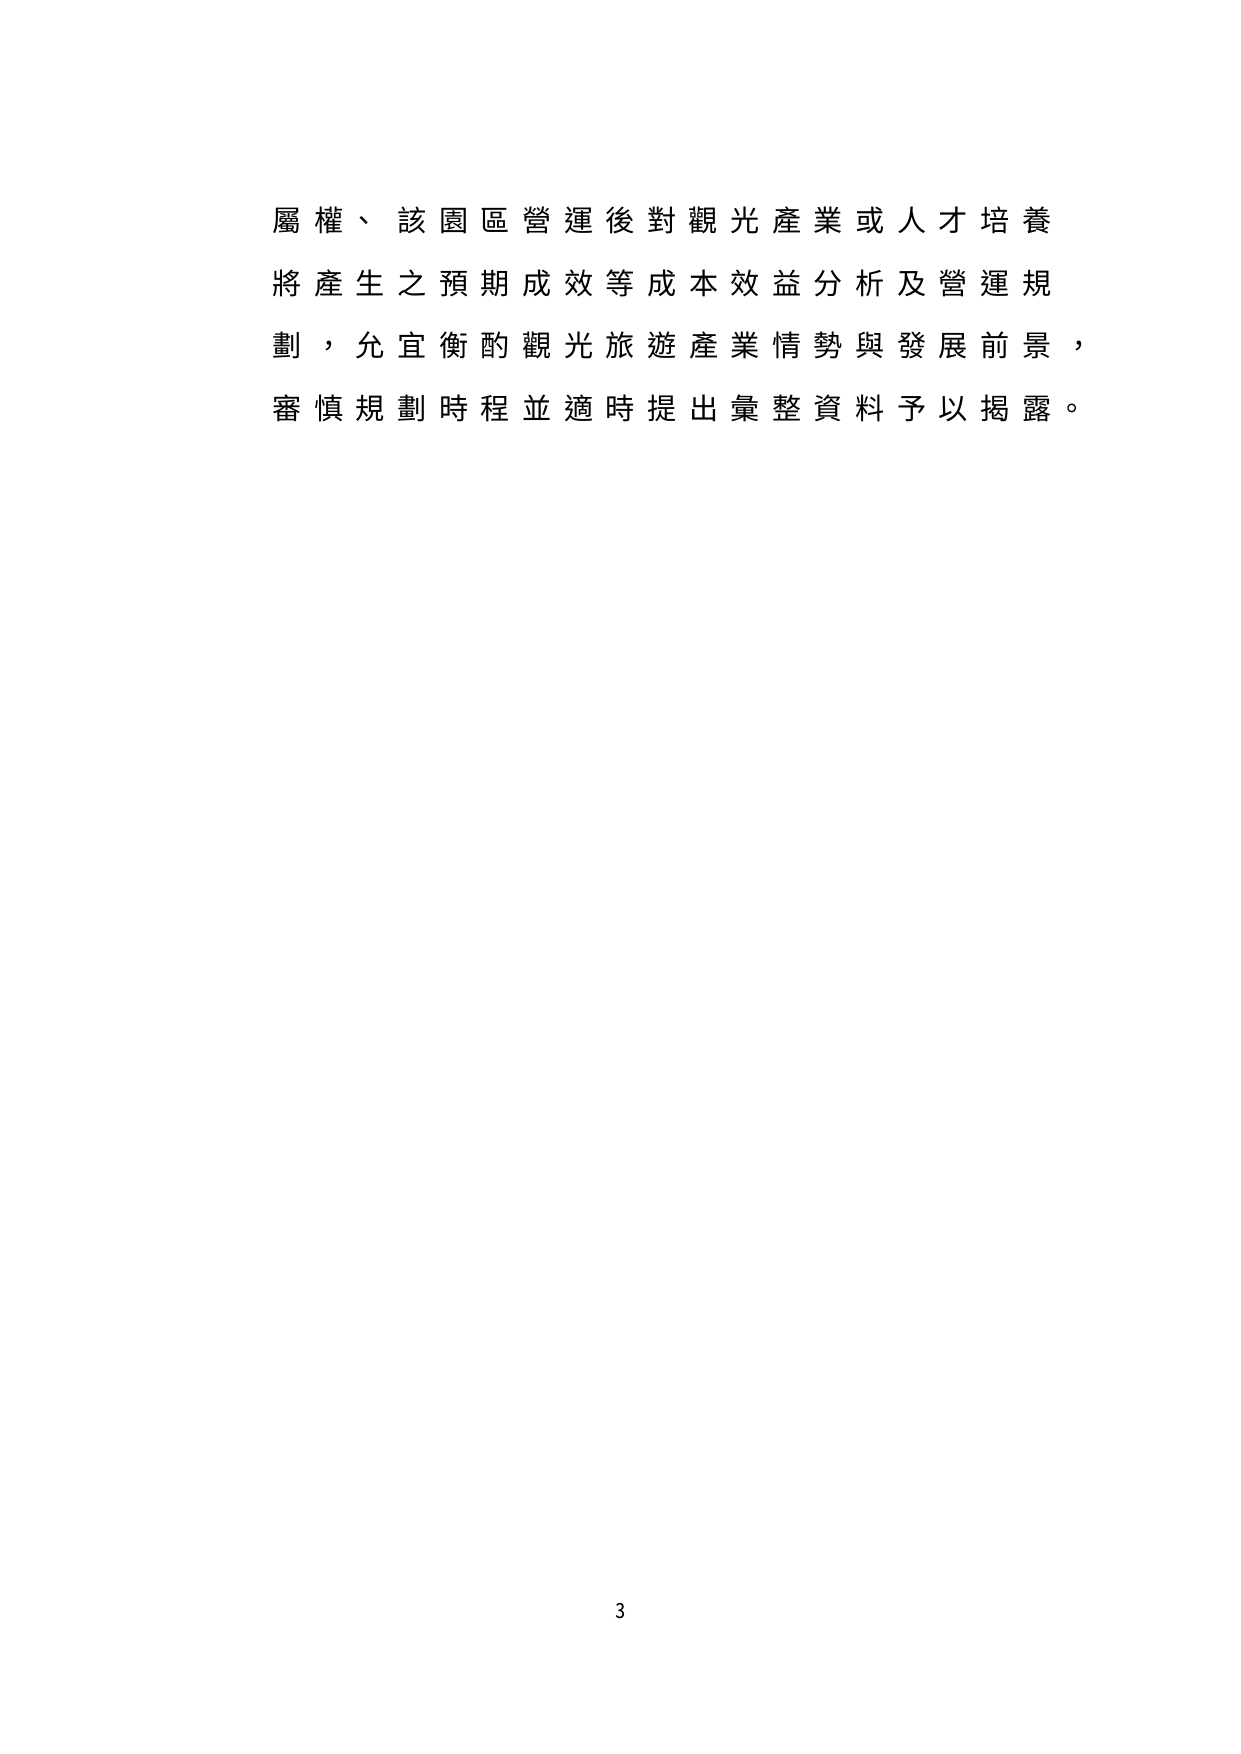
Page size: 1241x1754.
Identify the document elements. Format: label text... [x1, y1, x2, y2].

text 綜上，「Tourism2025-臺灣觀光邁向2025方案(110-114年)」推動辦理觀光研訓園區整建營運計畫(硬體)，於110年度預算案編列1億794萬1千元，關於該觀光研訓園區之整建營運規劃，該基金迄無計畫書或相關內容，惟預計109年度即將完成之委託規劃設計及可行性評估與相關規劃，例如該園區相關整建營運、未來觀光基金預計負擔之支出或可獲得收入之項目與數額、資產歸屬權、該園區營運後對觀光產業或人才培養將產生之預期成效等成本效益分析及營運規劃，允宜衡酌觀光旅遊產業情勢與發展前景，審慎規劃時程並適時提出彙整資料予以揭露。 [242, 177, 1058, 427]
